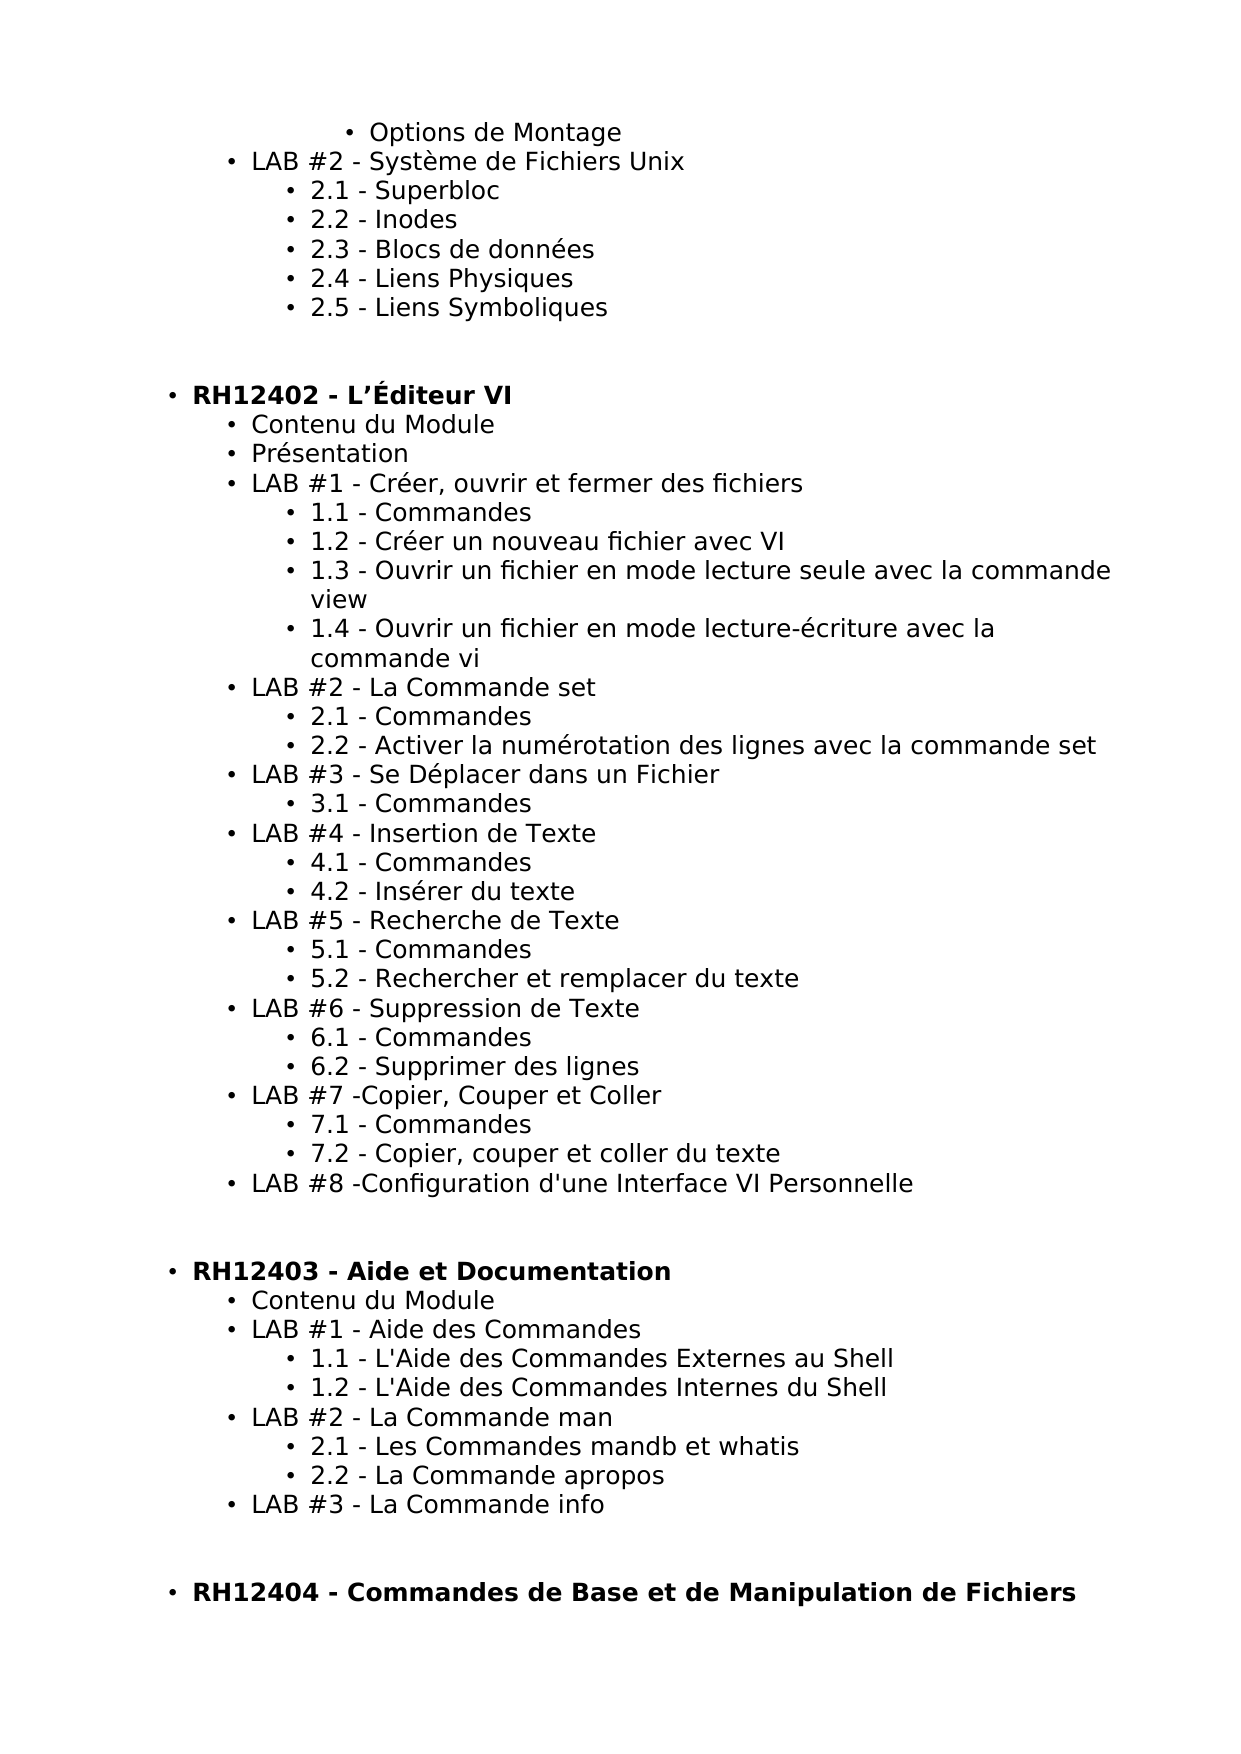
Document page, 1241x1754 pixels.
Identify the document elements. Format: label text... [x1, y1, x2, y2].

list LAB #3 - Se Déplacer dans un Fichier [236, 760, 1122, 789]
list Présentation [236, 439, 1122, 469]
list 2.5 - Liens Symboliques [295, 293, 1122, 322]
list 2.1 - Superbloc [295, 176, 1122, 206]
list 2.3 - Blocs de données [295, 235, 1122, 264]
list LAB #7 -Copier, Couper et Coller [236, 1081, 1122, 1110]
list LAB #1 - Créer, ouvrir et fermer des fichiers [236, 469, 1122, 498]
list 7.1 - Commandes [295, 1110, 1122, 1139]
list 2.1 - Les Commandes mandb et whatis [295, 1432, 1122, 1461]
list 4.1 - Commandes [295, 848, 1122, 877]
list 7.2 - Copier, couper et coller du texte [295, 1139, 1122, 1169]
list RH12403 - Aide et Documentation [177, 1257, 1122, 1286]
list Contenu du Module [236, 410, 1122, 439]
list 6.1 - Commandes [295, 1023, 1122, 1052]
list 2.2 - Activer la numérotation des lignes avec la commande set [295, 731, 1122, 760]
list 2.1 - Commandes [295, 702, 1122, 731]
list Contenu du Module [236, 1286, 1122, 1315]
list 1.2 - Créer un nouveau fichier avec VI [295, 527, 1122, 556]
list 6.2 - Supprimer des lignes [295, 1052, 1122, 1081]
list LAB #1 - Aide des Commandes [236, 1315, 1122, 1344]
list 5.1 - Commandes [295, 935, 1122, 964]
list LAB #2 - La Commande set [236, 673, 1122, 702]
list LAB #4 - Insertion de Texte [236, 819, 1122, 848]
list 1.2 - L'Aide des Commandes Internes du Shell [295, 1373, 1122, 1403]
list 1.3 - Ouvrir un fichier en mode lecture seule avec la commande view [295, 556, 1122, 614]
list LAB #2 - La Commande man [236, 1403, 1122, 1432]
list LAB #8 -Configuration d'une Interface VI Personnelle [236, 1169, 1122, 1198]
list 2.2 - La Commande apropos [295, 1461, 1122, 1490]
list 5.2 - Rechercher et remplacer du texte [295, 964, 1122, 994]
list 3.1 - Commandes [295, 789, 1122, 819]
list 1.1 - Commandes [295, 498, 1122, 527]
list RH12404 - Commandes de Base et de Manipulation de Fichiers [177, 1578, 1122, 1607]
list RH12402 - L’Éditeur VI [177, 381, 1122, 410]
list LAB #6 - Suppression de Texte [236, 994, 1122, 1023]
list 2.4 - Liens Physiques [295, 264, 1122, 293]
list 4.2 - Insérer du texte [295, 877, 1122, 906]
list LAB #3 - La Commande info [236, 1490, 1122, 1519]
list LAB #5 - Recherche de Texte [236, 906, 1122, 935]
list 1.1 - L'Aide des Commandes Externes au Shell [295, 1344, 1122, 1373]
list 1.4 - Ouvrir un fichier en mode lecture-écriture avec la commande vi [295, 614, 1122, 673]
list 2.2 - Inodes [295, 206, 1122, 235]
list Options de Montage [354, 118, 1122, 147]
list LAB #2 - Système de Fichiers Unix [236, 147, 1122, 176]
